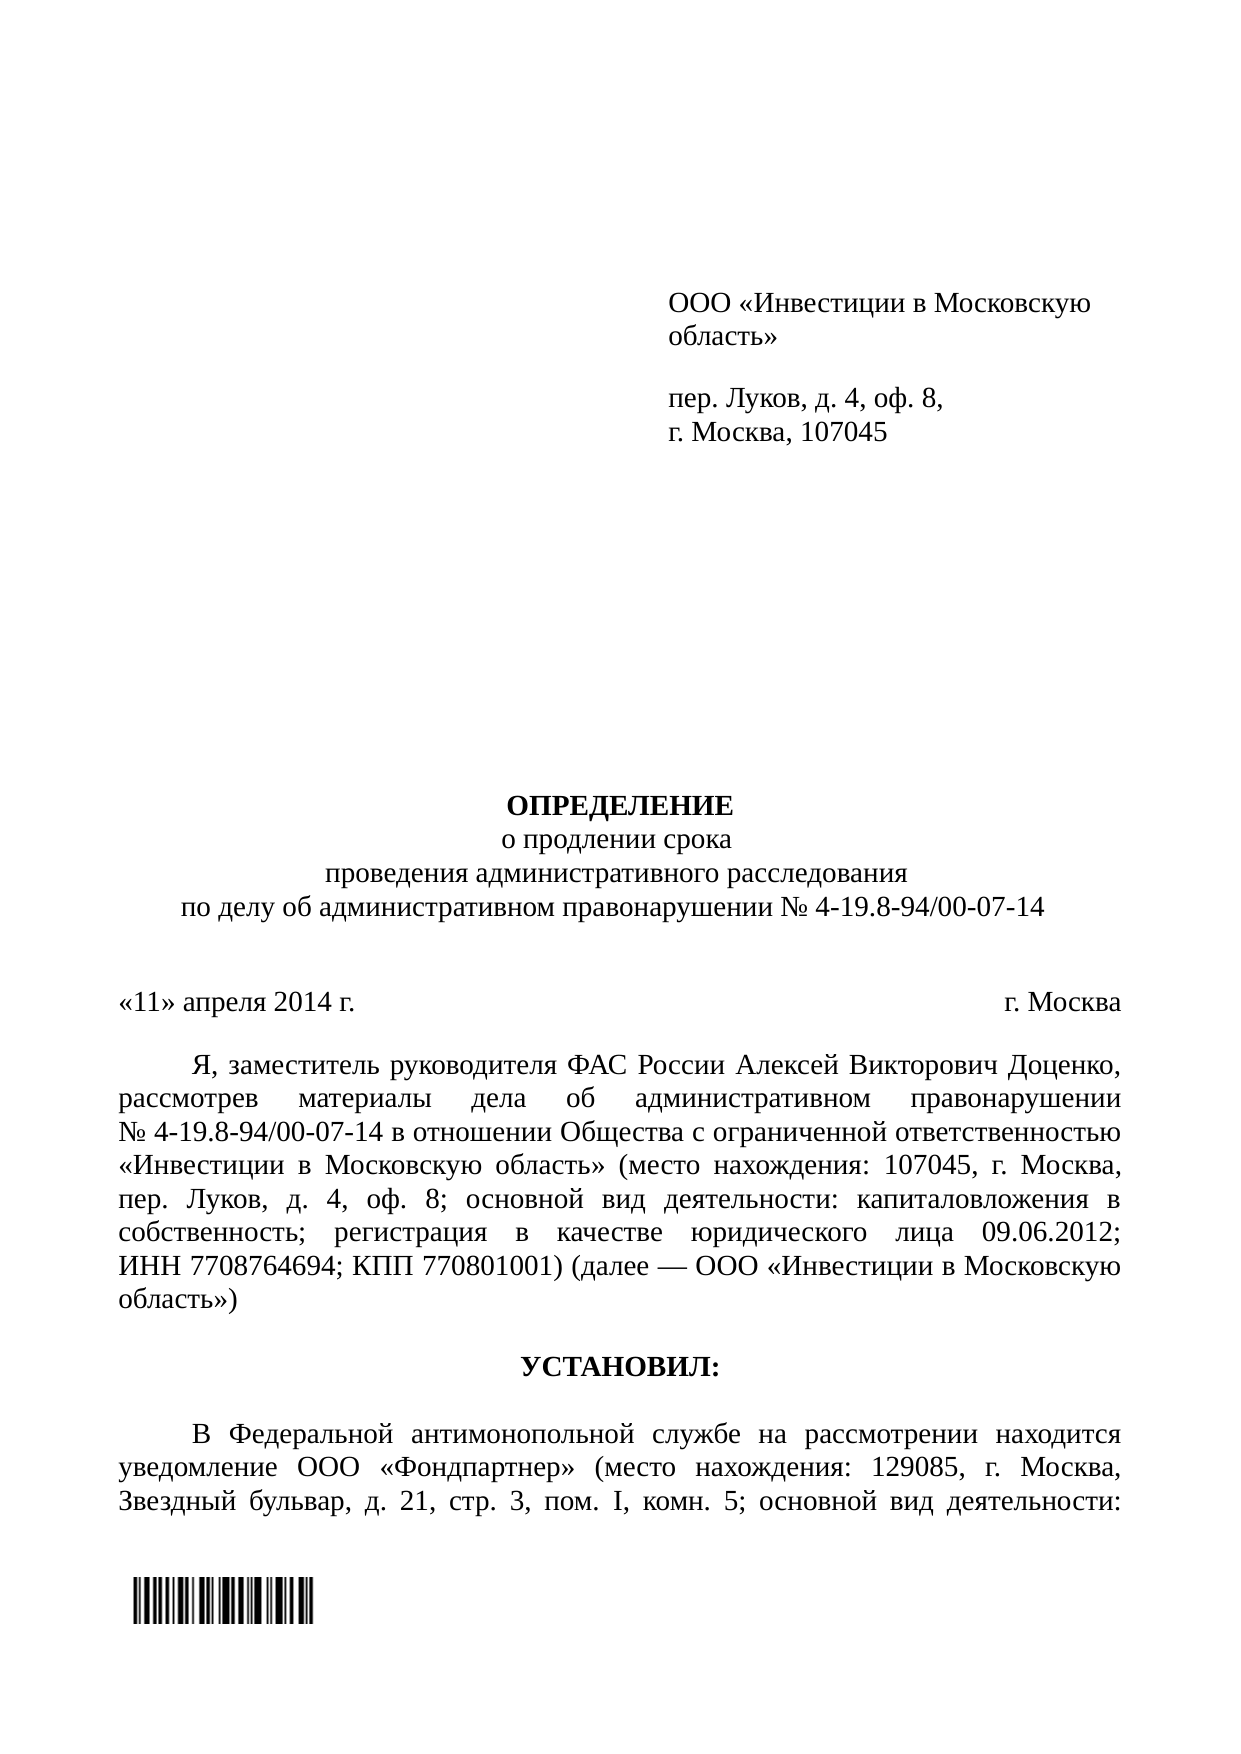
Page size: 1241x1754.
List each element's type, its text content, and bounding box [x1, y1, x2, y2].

text В Федеральной антимонопольной службе на рассмотрении находится уведомление ООО «Фондпартнер» (место нахождения: 129085, г. Москва, Звездный бульвар, д. 21, стр. 3, пом. I, комн. 5; основной вид деятельности: [118, 1416, 1122, 1516]
text ОПРЕДЕЛЕНИЕ [118, 788, 1122, 822]
text проведения административного расследования [118, 855, 1122, 889]
picture [118, 1577, 331, 1624]
text пер. Луков, д. 4, оф. 8, [668, 381, 1122, 414]
text г. Москва, 107045 [668, 414, 1122, 448]
text о продлении срока [118, 822, 1122, 855]
text ООО «Инвестиции в Московскую область» [668, 285, 1122, 352]
text по делу об административном правонарушении № 4-19.8-94/00-07-14 [118, 889, 1122, 922]
text «11» апреля 2014 г. г. Москва [118, 984, 1122, 1018]
text УСТАНОВИЛ: [118, 1349, 1122, 1382]
text Я, заместитель руководителя ФАС России Алексей Викторович Доценко, рассмотрев материалы дела об административном правонарушении № 4-19.8-94/00-07-14 в отношении Общества с ограниченной ответственностью «Инвестиции в Московскую область» (место нахождения: 107045, г. Москва, пер. Луков, д. 4, оф. 8; основной вид деятельности: капиталовложения в собственность; регистрация в качестве юридического лица 09.06.2012; ИНН 7708764694; КПП 770801001) (далее — ООО «Инвестиции в Московскую область») [118, 1047, 1122, 1315]
